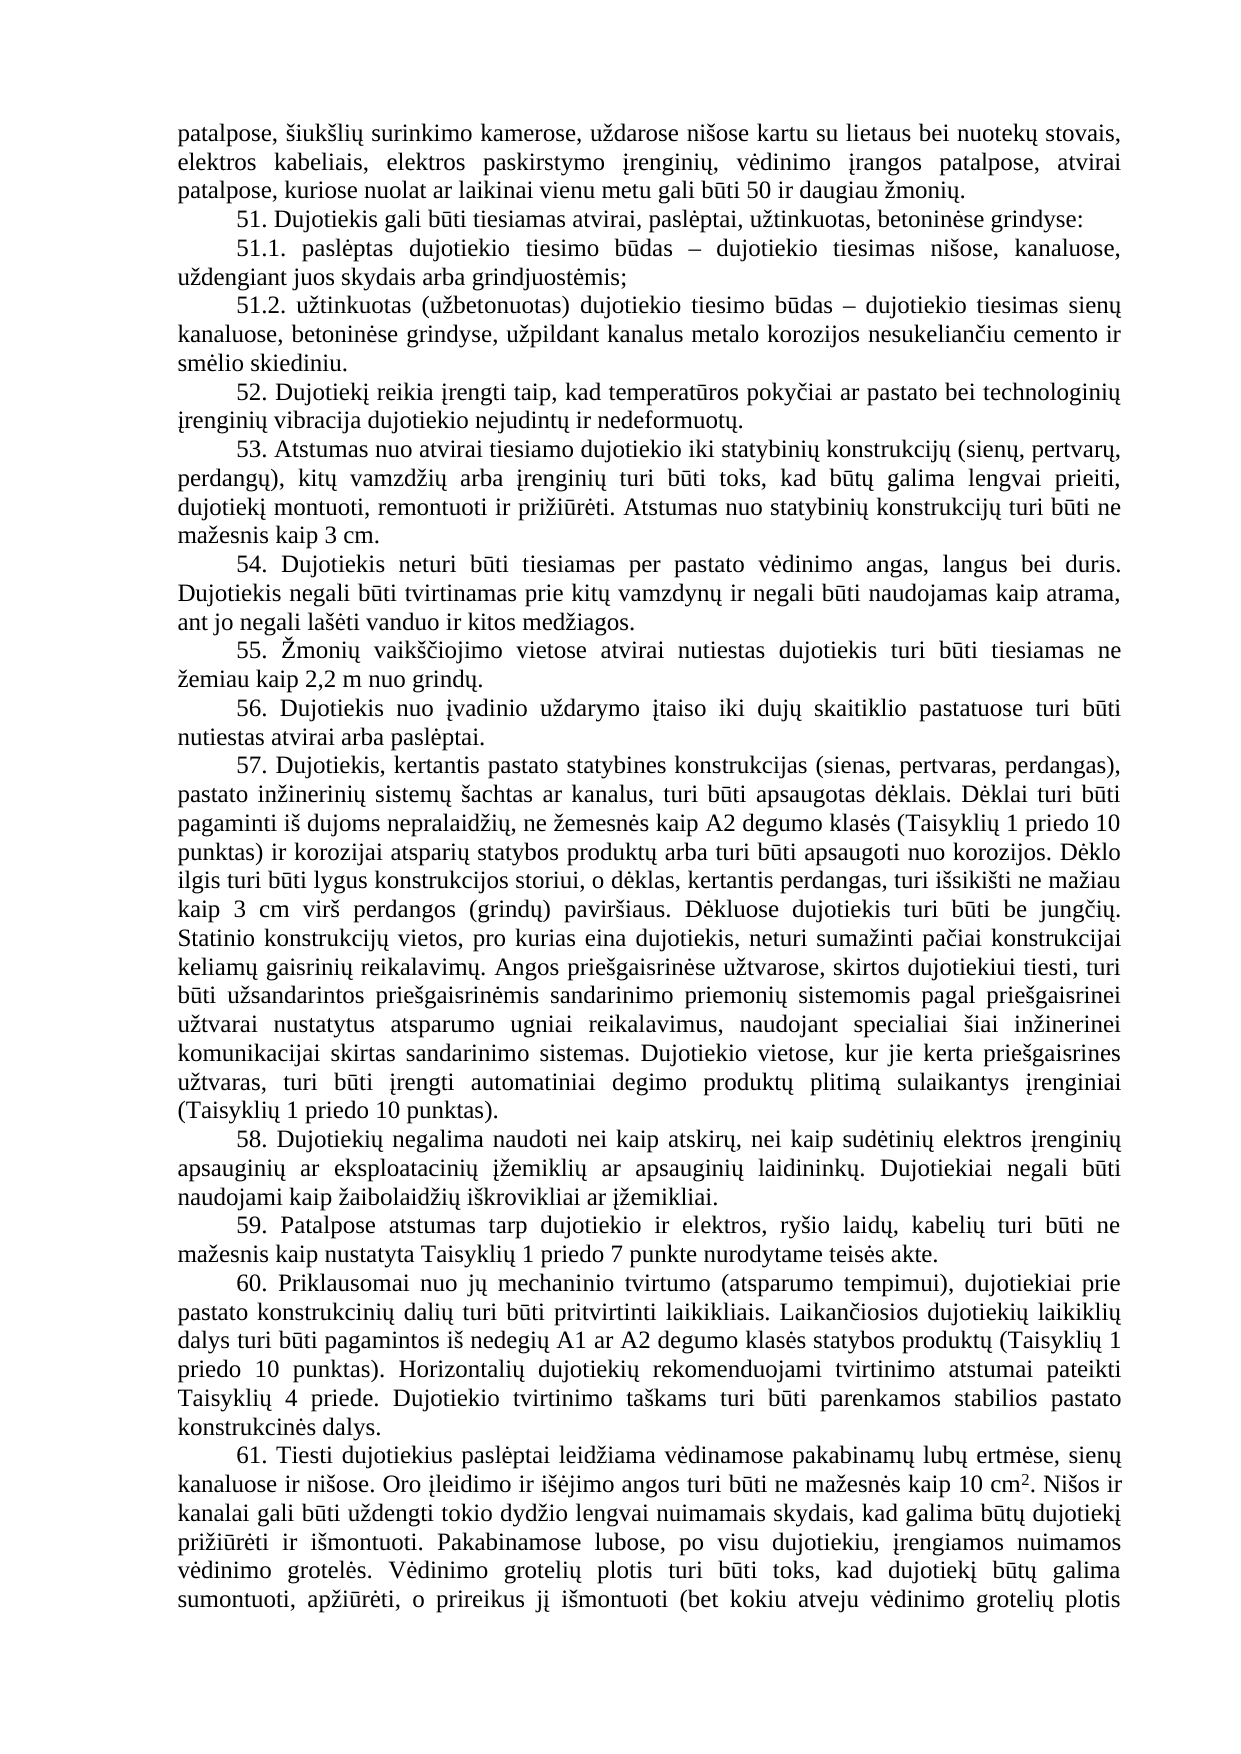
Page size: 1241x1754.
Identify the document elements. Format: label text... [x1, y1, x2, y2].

text 60. Priklausomai nuo jų mechaninio tvirtumo (atsparumo tempimui), dujotiekiai prie pastato konstrukcinių dalių turi būti pritvirtinti laikikliais. Laikančiosios dujotiekių laikiklių dalys turi būti pagamintos iš nedegių A1 ar A2 degumo klasės statybos produktų (Taisyklių 1 priedo 10 punktas). Horizontalių dujotiekių rekomenduojami tvirtinimo atstumai pateikti Taisyklių 4 priede. Dujotiekio tvirtinimo taškams turi būti parenkamos stabilios pastato konstrukcinės dalys. [177, 1268, 1122, 1441]
text 53. Atstumas nuo atvirai tiesiamo dujotiekio iki statybinių konstrukcijų (sienų, pertvarų, perdangų), kitų vamzdžių arba įrenginių turi būti toks, kad būtų galima lengvai prieiti, dujotiekį montuoti, remontuoti ir prižiūrėti. Atstumas nuo statybinių konstrukcijų turi būti ne mažesnis kaip 3 cm. [177, 434, 1122, 549]
text patalpose, šiukšlių surinkimo kamerose, uždarose nišose kartu su lietaus bei nuotekų stovais, elektros kabeliais, elektros paskirstymo įrenginių, vėdinimo įrangos patalpose, atvirai patalpose, kuriose nuolat ar laikinai vienu metu gali būti 50 ir daugiau žmonių. [177, 118, 1122, 204]
text 52. Dujotiekį reikia įrengti taip, kad temperatūros pokyčiai ar pastato bei technologinių įrenginių vibracija dujotiekio nejudintų ir nedeformuotų. [177, 377, 1122, 434]
text 59. Patalpose atstumas tarp dujotiekio ir elektros, ryšio laidų, kabelių turi būti ne mažesnis kaip nustatyta Taisyklių 1 priedo 7 punkte nurodytame teisės akte. [177, 1211, 1122, 1268]
text 61. Tiesti dujotiekius paslėptai leidžiama vėdinamose pakabinamų lubų ertmėse, sienų kanaluose ir nišose. Oro įleidimo ir išėjimo angos turi būti ne mažesnės kaip 10 cm2. Nišos ir kanalai gali būti uždengti tokio dydžio lengvai nuimamais skydais, kad galima būtų dujotiekį prižiūrėti ir išmontuoti. Pakabinamose lubose, po visu dujotiekiu, įrengiamos nuimamos vėdinimo grotelės. Vėdinimo grotelių plotis turi būti toks, kad dujotiekį būtų galima sumontuoti, apžiūrėti, o prireikus jį išmontuoti (bet kokiu atveju vėdinimo grotelių plotis [177, 1441, 1122, 1613]
text 56. Dujotiekis nuo įvadinio uždarymo įtaiso iki dujų skaitiklio pastatuose turi būti nutiestas atvirai arba paslėptai. [177, 693, 1122, 751]
text 51.1. paslėptas dujotiekio tiesimo būdas – dujotiekio tiesimas nišose, kanaluose, uždengiant juos skydais arba grindjuostėmis; [177, 233, 1122, 291]
text 51. Dujotiekis gali būti tiesiamas atvirai, paslėptai, užtinkuotas, betoninėse grindyse: [177, 204, 1122, 233]
text 58. Dujotiekių negalima naudoti nei kaip atskirų, nei kaip sudėtinių elektros įrenginių apsauginių ar eksploatacinių įžemiklių ar apsauginių laidininkų. Dujotiekiai negali būti naudojami kaip žaibolaidžių iškrovikliai ar įžemikliai. [177, 1124, 1122, 1211]
text 51.2. užtinkuotas (užbetonuotas) dujotiekio tiesimo būdas – dujotiekio tiesimas sienų kanaluose, betoninėse grindyse, užpildant kanalus metalo korozijos nesukeliančiu cemento ir smėlio skiediniu. [177, 291, 1122, 377]
text 54. Dujotiekis neturi būti tiesiamas per pastato vėdinimo angas, langus bei duris. Dujotiekis negali būti tvirtinamas prie kitų vamzdynų ir negali būti naudojamas kaip atrama, ant jo negali lašėti vanduo ir kitos medžiagos. [177, 549, 1122, 636]
text 57. Dujotiekis, kertantis pastato statybines konstrukcijas (sienas, pertvaras, perdangas), pastato inžinerinių sistemų šachtas ar kanalus, turi būti apsaugotas dėklais. Dėklai turi būti pagaminti iš dujoms nepralaidžių, ne žemesnės kaip A2 degumo klasės (Taisyklių 1 priedo 10 punktas) ir korozijai atsparių statybos produktų arba turi būti apsaugoti nuo korozijos. Dėklo ilgis turi būti lygus konstrukcijos storiui, o dėklas, kertantis perdangas, turi išsikišti ne mažiau kaip 3 cm virš perdangos (grindų) paviršiaus. Dėkluose dujotiekis turi būti be jungčių. Statinio konstrukcijų vietos, pro kurias eina dujotiekis, neturi sumažinti pačiai konstrukcijai keliamų gaisrinių reikalavimų. Angos priešgaisrinėse užtvarose, skirtos dujotiekiui tiesti, turi būti užsandarintos priešgaisrinėmis sandarinimo priemonių sistemomis pagal priešgaisrinei užtvarai nustatytus atsparumo ugniai reikalavimus, naudojant specialiai šiai inžinerinei komunikacijai skirtas sandarinimo sistemas. Dujotiekio vietose, kur jie kerta priešgaisrines užtvaras, turi būti įrengti automatiniai degimo produktų plitimą sulaikantys įrenginiai (Taisyklių 1 priedo 10 punktas). [177, 751, 1122, 1124]
text 55. Žmonių vaikščiojimo vietose atvirai nutiestas dujotiekis turi būti tiesiamas ne žemiau kaip 2,2 m nuo grindų. [177, 636, 1122, 693]
